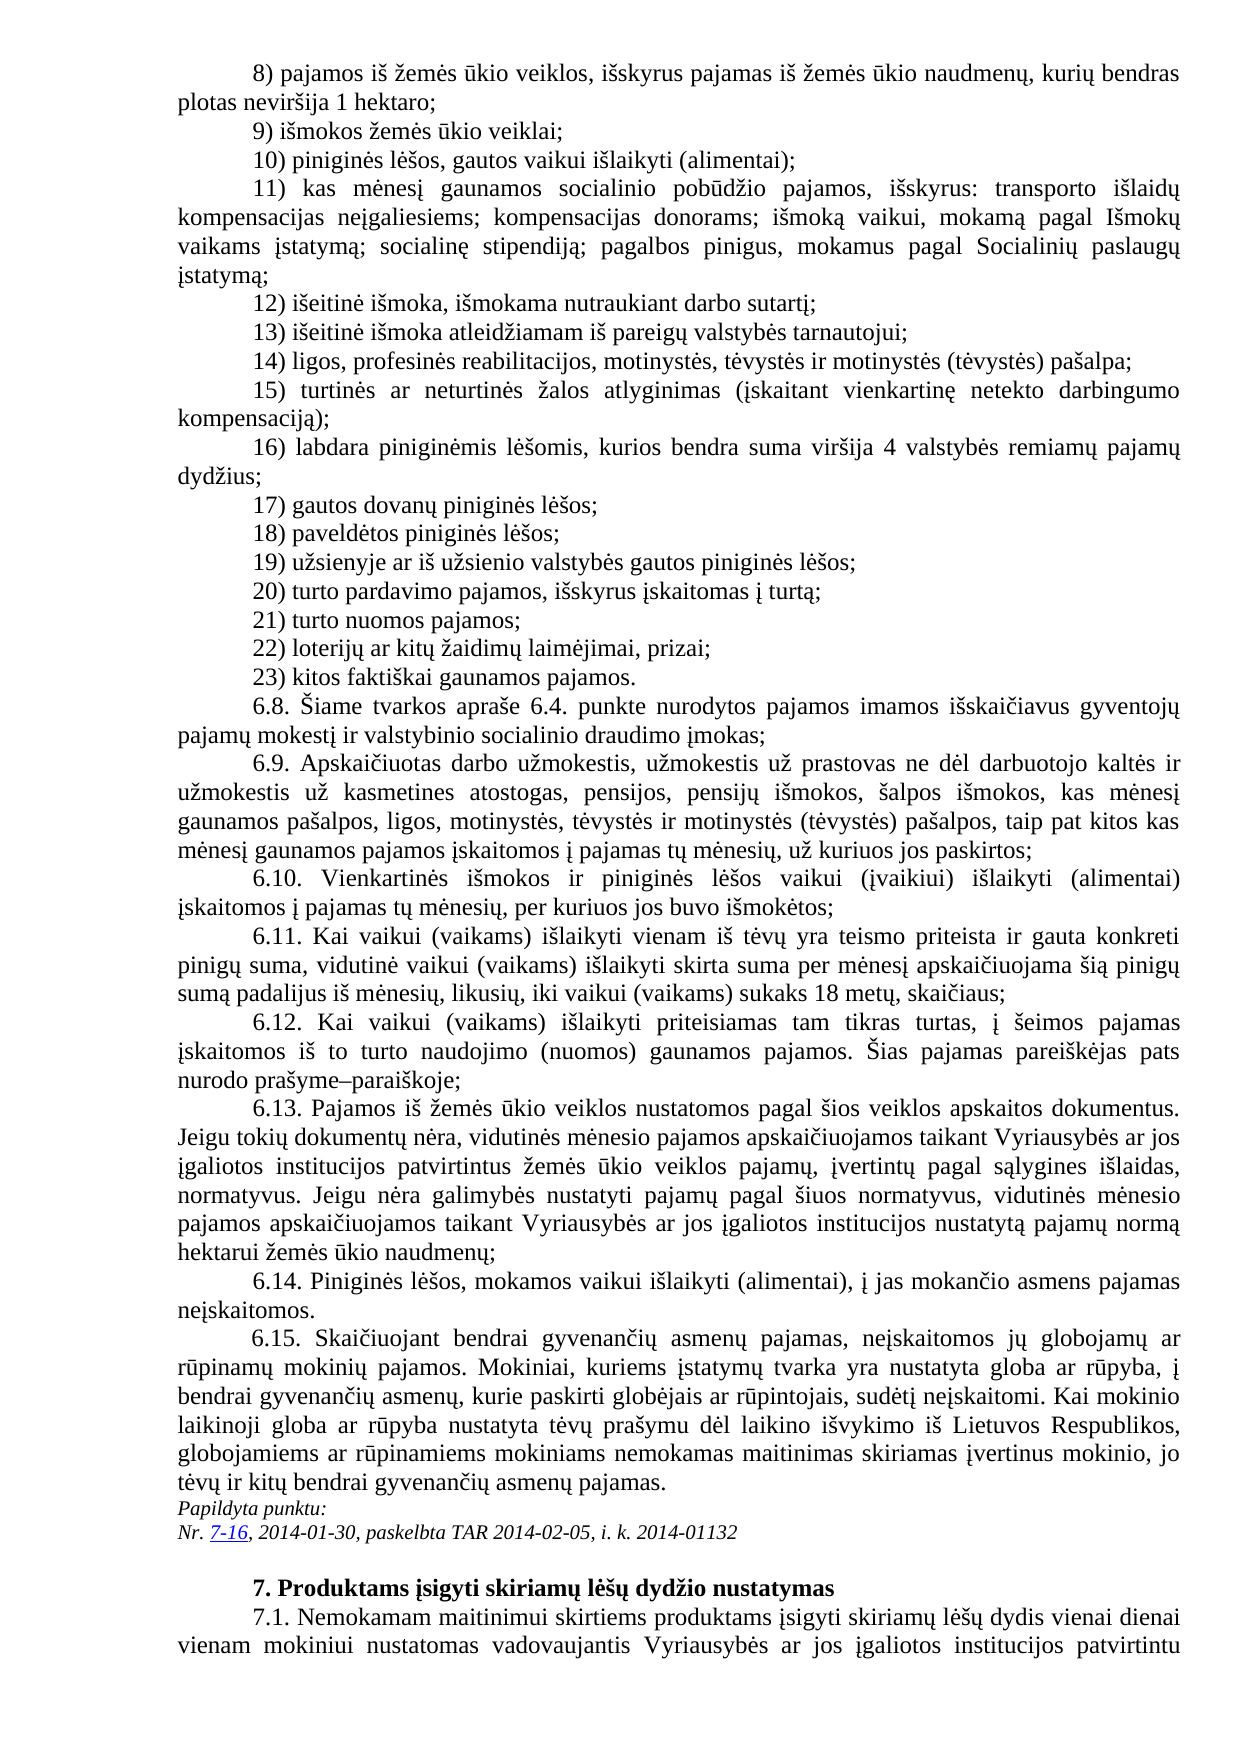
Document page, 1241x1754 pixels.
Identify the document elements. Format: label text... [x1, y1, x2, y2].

text 6.8. Šiame tvarkos apraše 6.4. punkte nurodytos pajamos imamos išskaičiavus gyventojų pajamų mokestį ir valstybinio socialinio draudimo įmokas; [177, 691, 1181, 748]
text 8) pajamos iš žemės ūkio veiklos, išskyrus pajamas iš žemės ūkio naudmenų, kurių bendras plotas neviršija 1 hektaro; [177, 58, 1181, 116]
text 6.10. Vienkartinės išmokos ir piniginės lėšos vaikui (įvaikiui) išlaikyti (alimentai) įskaitomos į pajamas tų mėnesių, per kuriuos jos buvo išmokėtos; [177, 863, 1181, 921]
text 12) išeitinė išmoka, išmokama nutraukiant darbo sutartį; [177, 288, 1181, 317]
text 13) išeitinė išmoka atleidžiamam iš pareigų valstybės tarnautojui; [177, 317, 1181, 346]
text 7.1. Nemokamam maitinimui skirtiems produktams įsigyti skiriamų lėšų dydis vienai dienai vienam mokiniui nustatomas vadovaujantis Vyriausybės ar jos įgaliotos institucijos patvirtintu [177, 1602, 1181, 1659]
text 17) gautos dovanų piniginės lėšos; [177, 490, 1181, 518]
text 19) užsienyje ar iš užsienio valstybės gautos piniginės lėšos; [177, 547, 1181, 576]
text 18) paveldėtos piniginės lėšos; [177, 518, 1181, 547]
text 7. Produktams įsigyti skiriamų lėšų dydžio nustatymas [177, 1573, 1181, 1602]
text 10) piniginės lėšos, gautos vaikui išlaikyti (alimentai); [177, 145, 1181, 173]
text 14) ligos, profesinės reabilitacijos, motinystės, tėvystės ir motinystės (tėvystės) pašalpa; [177, 346, 1181, 375]
text 6.14. Piniginės lėšos, mokamos vaikui išlaikyti (alimentai), į jas mokančio asmens pajamas neįskaitomos. [177, 1266, 1181, 1323]
text Papildyta punktu: [177, 1496, 1181, 1520]
text Nr. 7-16, 2014-01-30, paskelbta TAR 2014-02-05, i. k. 2014-01132 [177, 1520, 1181, 1544]
text 6.15. Skaičiuojant bendrai gyvenančių asmenų pajamas, neįskaitomos jų globojamų ar rūpinamų mokinių pajamos. Mokiniai, kuriems įstatymų tvarka yra nustatyta globa ar rūpyba, į bendrai gyvenančių asmenų, kurie paskirti globėjais ar rūpintojais, sudėtį neįskaitomi. Kai mokinio laikinoji globa ar rūpyba nustatyta tėvų prašymu dėl laikino išvykimo iš Lietuvos Respublikos, globojamiems ar rūpinamiems mokiniams nemokamas maitinimas skiriamas įvertinus mokinio, jo tėvų ir kitų bendrai gyvenančių asmenų pajamas. [177, 1323, 1181, 1496]
text 9) išmokos žemės ūkio veiklai; [177, 116, 1181, 145]
text 22) loterijų ar kitų žaidimų laimėjimai, prizai; [177, 633, 1181, 662]
text 6.9. Apskaičiuotas darbo užmokestis, užmokestis už prastovas ne dėl darbuotojo kaltės ir užmokestis už kasmetines atostogas, pensijos, pensijų išmokos, šalpos išmokos, kas mėnesį gaunamos pašalpos, ligos, motinystės, tėvystės ir motinystės (tėvystės) pašalpos, taip pat kitos kas mėnesį gaunamos pajamos įskaitomos į pajamas tų mėnesių, už kuriuos jos paskirtos; [177, 748, 1181, 863]
text 16) labdara piniginėmis lėšomis, kurios bendra suma viršija 4 valstybės remiamų pajamų dydžius; [177, 432, 1181, 490]
text 11) kas mėnesį gaunamos socialinio pobūdžio pajamos, išskyrus: transporto išlaidų kompensacijas neįgaliesiems; kompensacijas donorams; išmoką vaikui, mokamą pagal Išmokų vaikams įstatymą; socialinę stipendiją; pagalbos pinigus, mokamus pagal Socialinių paslaugų įstatymą; [177, 173, 1181, 288]
text 6.13. Pajamos iš žemės ūkio veiklos nustatomos pagal šios veiklos apskaitos dokumentus. Jeigu tokių dokumentų nėra, vidutinės mėnesio pajamos apskaičiuojamos taikant Vyriausybės ar jos įgaliotos institucijos patvirtintus žemės ūkio veiklos pajamų, įvertintų pagal sąlygines išlaidas, normatyvus. Jeigu nėra galimybės nustatyti pajamų pagal šiuos normatyvus, vidutinės mėnesio pajamos apskaičiuojamos taikant Vyriausybės ar jos įgaliotos institucijos nustatytą pajamų normą hektarui žemės ūkio naudmenų; [177, 1093, 1181, 1266]
text 21) turto nuomos pajamos; [177, 605, 1181, 633]
text 23) kitos faktiškai gaunamos pajamos. [177, 662, 1181, 691]
text 6.11. Kai vaikui (vaikams) išlaikyti vienam iš tėvų yra teismo priteista ir gauta konkreti pinigų suma, vidutinė vaikui (vaikams) išlaikyti skirta suma per mėnesį apskaičiuojama šią pinigų sumą padalijus iš mėnesių, likusių, iki vaikui (vaikams) sukaks 18 metų, skaičiaus; [177, 921, 1181, 1007]
text 6.12. Kai vaikui (vaikams) išlaikyti priteisiamas tam tikras turtas, į šeimos pajamas įskaitomos iš to turto naudojimo (nuomos) gaunamos pajamos. Šias pajamas pareiškėjas pats nurodo prašyme–paraiškoje; [177, 1007, 1181, 1093]
text 15) turtinės ar neturtinės žalos atlyginimas (įskaitant vienkartinę netekto darbingumo kompensaciją); [177, 375, 1181, 432]
text 20) turto pardavimo pajamos, išskyrus įskaitomas į turtą; [177, 576, 1181, 605]
